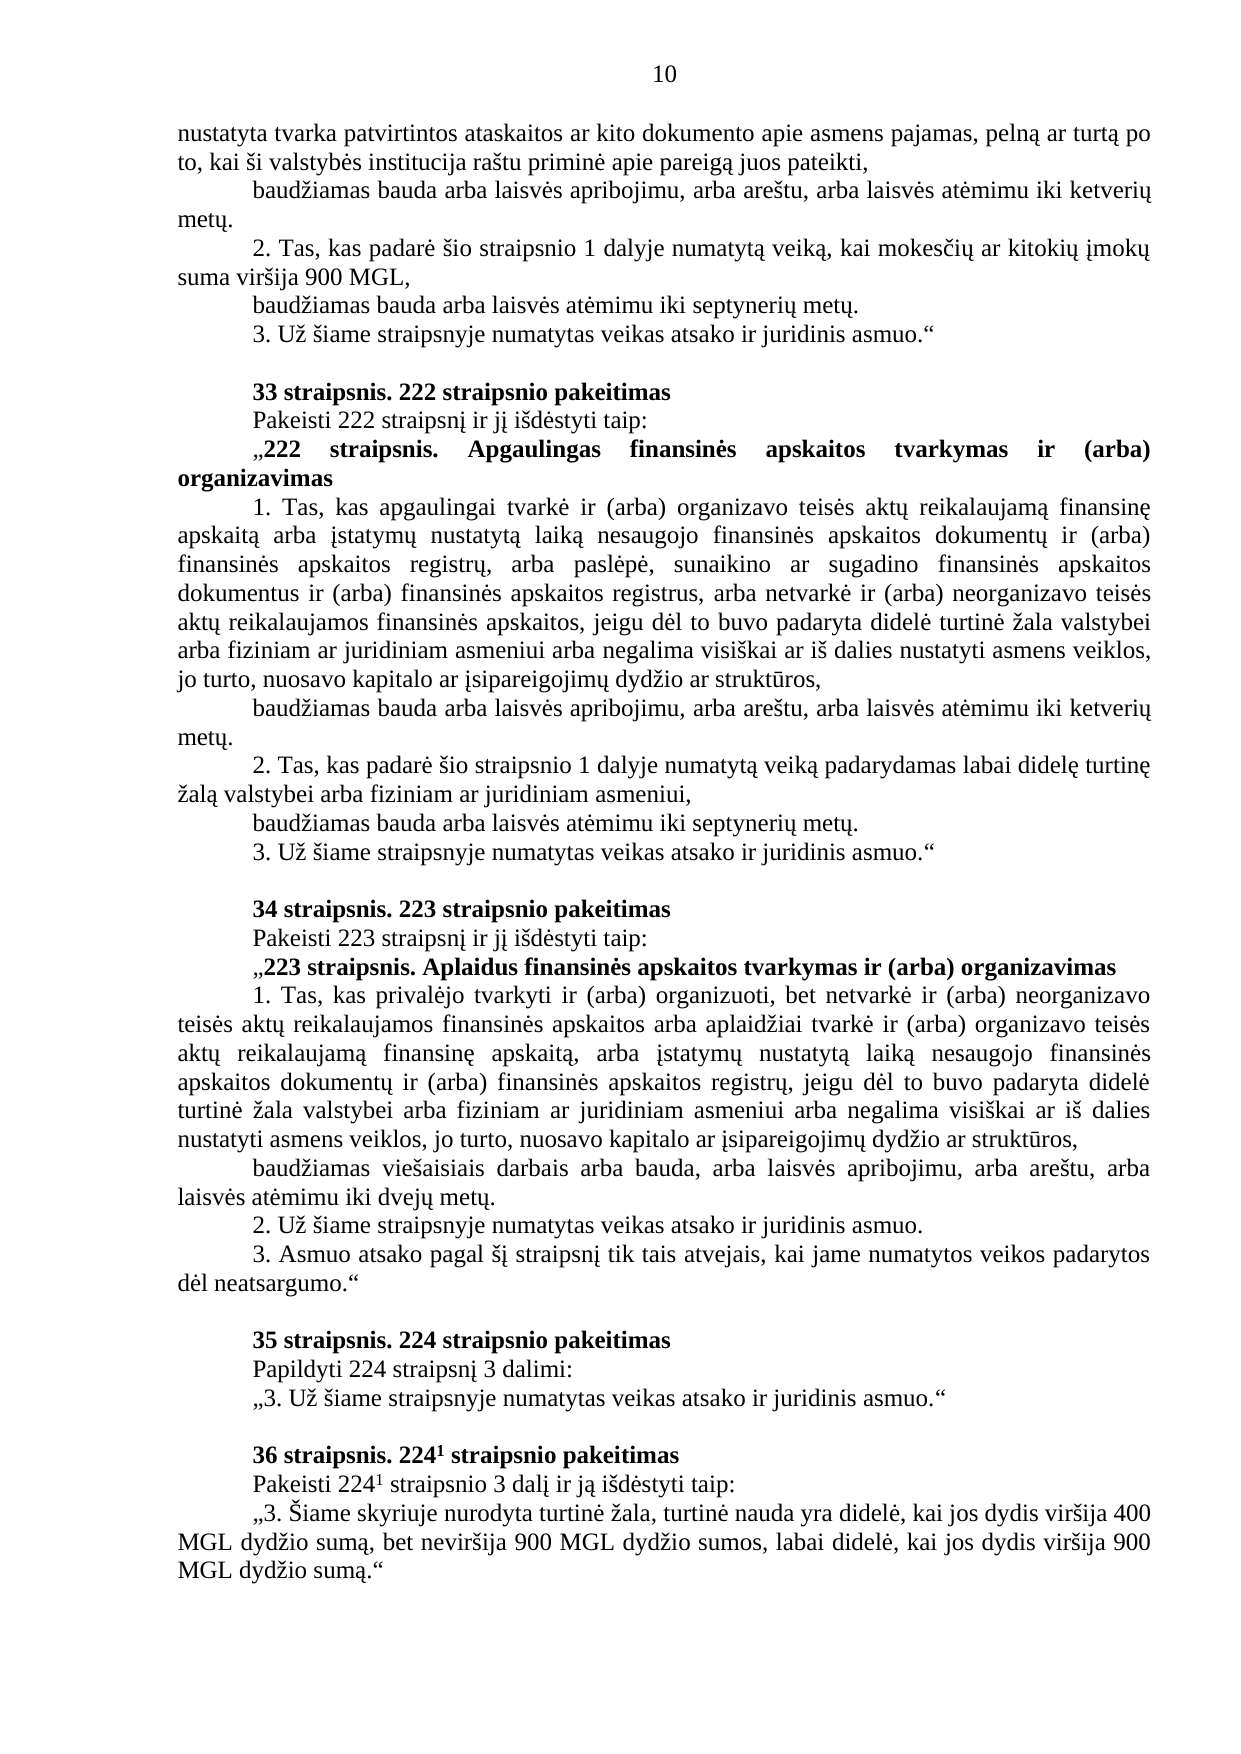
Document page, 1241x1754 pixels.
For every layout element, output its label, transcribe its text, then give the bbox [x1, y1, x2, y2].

text nustatyta tvarka patvirtintos ataskaitos ar kito dokumento apie asmens pajamas, pelną ar turtą po to, kai ši valstybės institucija raštu priminė apie pareigą juos pateikti, [177, 118, 1152, 176]
text 1. Tas, kas apgaulingai tvarkė ir (arba) organizavo teisės aktų reikalaujamą finansinę apskaitą arba įstatymų nustatytą laiką nesaugojo finansinės apskaitos dokumentų ir (arba) finansinės apskaitos registrų, arba paslėpė, sunaikino ar sugadino finansinės apskaitos dokumentus ir (arba) finansinės apskaitos registrus, arba netvarkė ir (arba) neorganizavo teisės aktų reikalaujamos finansinės apskaitos, jeigu dėl to buvo padaryta didelė turtinė žala valstybei arba fiziniam ar juridiniam asmeniui arba negalima visiškai ar iš dalies nustatyti asmens veiklos, jo turto, nuosavo kapitalo ar įsipareigojimų dydžio ar struktūros, [177, 492, 1152, 693]
text Pakeisti 223 straipsnį ir jį išdėstyti taip: [177, 923, 1152, 952]
text 35 straipsnis. 224 straipsnio pakeitimas [177, 1326, 1152, 1354]
text 1. Tas, kas privalėjo tvarkyti ir (arba) organizuoti, bet netvarkė ir (arba) neorganizavo teisės aktų reikalaujamos finansinės apskaitos arba aplaidžiai tvarkė ir (arba) organizavo teisės aktų reikalaujamą finansinę apskaitą, arba įstatymų nustatytą laiką nesaugojo finansinės apskaitos dokumentų ir (arba) finansinės apskaitos registrų, jeigu dėl to buvo padaryta didelė turtinė žala valstybei arba fiziniam ar juridiniam asmeniui arba negalima visiškai ar iš dalies nustatyti asmens veiklos, jo turto, nuosavo kapitalo ar įsipareigojimų dydžio ar struktūros, [177, 981, 1152, 1153]
text baudžiamas viešaisiais darbais arba bauda, arba laisvės apribojimu, arba areštu, arba laisvės atėmimu iki dvejų metų. [177, 1153, 1152, 1211]
text „223 straipsnis. Aplaidus finansinės apskaitos tvarkymas ir (arba) organizavimas [177, 952, 1152, 981]
text 2. Tas, kas padarė šio straipsnio 1 dalyje numatytą veiką, kai mokesčių ar kitokių įmokų suma viršija 900 MGL, [177, 233, 1152, 291]
text „3. Šiame skyriuje nurodyta turtinė žala, turtinė nauda yra didelė, kai jos dydis viršija 400 MGL dydžio sumą, bet neviršija 900 MGL dydžio sumos, labai didelė, kai jos dydis viršija 900 MGL dydžio sumą.“ [177, 1498, 1152, 1584]
text 33 straipsnis. 222 straipsnio pakeitimas [177, 377, 1152, 406]
text Pakeisti 222 straipsnį ir jį išdėstyti taip: [177, 406, 1152, 434]
text 3. Už šiame straipsnyje numatytas veikas atsako ir juridinis asmuo.“ [177, 319, 1152, 348]
text 36 straipsnis. 2241 straipsnio pakeitimas [177, 1441, 1152, 1469]
text „222 straipsnis. Apgaulingas finansinės apskaitos tvarkymas ir (arba) organizavimas [177, 434, 1152, 492]
text baudžiamas bauda arba laisvės atėmimu iki septynerių metų. [177, 808, 1152, 837]
text 2. Už šiame straipsnyje numatytas veikas atsako ir juridinis asmuo. [177, 1211, 1152, 1239]
text 34 straipsnis. 223 straipsnio pakeitimas [177, 894, 1152, 923]
text baudžiamas bauda arba laisvės apribojimu, arba areštu, arba laisvės atėmimu iki ketverių metų. [177, 176, 1152, 233]
text 3. Asmuo atsako pagal šį straipsnį tik tais atvejais, kai jame numatytos veikos padarytos dėl neatsargumo.“ [177, 1239, 1152, 1297]
text 2. Tas, kas padarė šio straipsnio 1 dalyje numatytą veiką padarydamas labai didelę turtinę žalą valstybei arba fiziniam ar juridiniam asmeniui, [177, 751, 1152, 808]
text 3. Už šiame straipsnyje numatytas veikas atsako ir juridinis asmuo.“ [177, 837, 1152, 866]
text baudžiamas bauda arba laisvės apribojimu, arba areštu, arba laisvės atėmimu iki ketverių metų. [177, 693, 1152, 751]
text baudžiamas bauda arba laisvės atėmimu iki septynerių metų. [177, 291, 1152, 319]
text Papildyti 224 straipsnį 3 dalimi: [177, 1354, 1152, 1383]
text „3. Už šiame straipsnyje numatytas veikas atsako ir juridinis asmuo.“ [177, 1383, 1152, 1412]
text Pakeisti 2241 straipsnio 3 dalį ir ją išdėstyti taip: [177, 1469, 1152, 1498]
